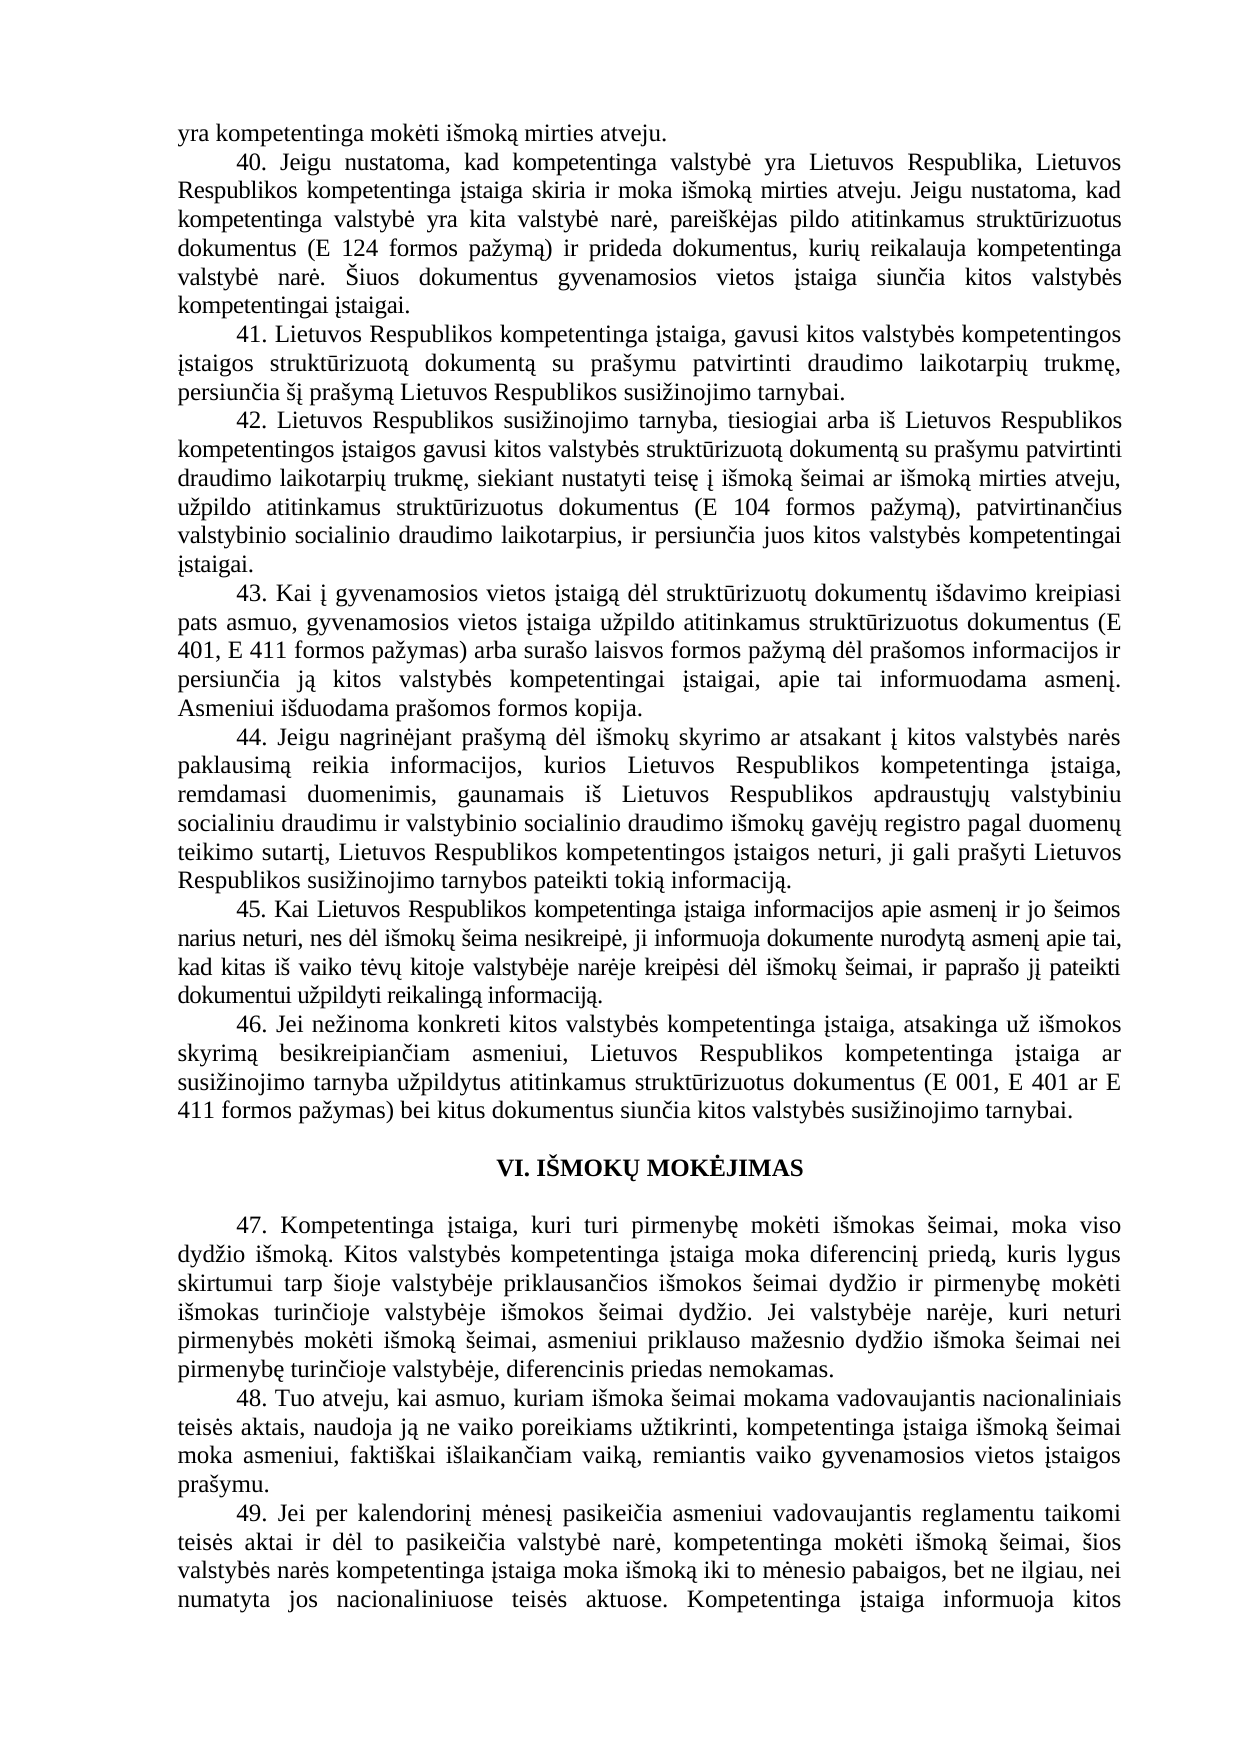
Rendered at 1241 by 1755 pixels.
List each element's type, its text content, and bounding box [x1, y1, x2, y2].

text 40. Jeigu nustatoma, kad kompetentinga valstybė yra Lietuvos Respublika, Lietuvos Respublikos kompetentinga įstaiga skiria ir moka išmoką mirties atveju. Jeigu nustatoma, kad kompetentinga valstybė yra kita valstybė narė, pareiškėjas pildo atitinkamus struktūrizuotus dokumentus (E 124 formos pažymą) ir prideda dokumentus, kurių reikalauja kompetentinga valstybė narė. Šiuos dokumentus gyvenamosios vietos įstaiga siunčia kitos valstybės kompetentingai įstaigai. [177, 147, 1122, 319]
text 41. Lietuvos Respublikos kompetentinga įstaiga, gavusi kitos valstybės kompetentingos įstaigos struktūrizuotą dokumentą su prašymu patvirtinti draudimo laikotarpių trukmę, persiunčia šį prašymą Lietuvos Respublikos susižinojimo tarnybai. [177, 319, 1122, 406]
text 48. Tuo atveju, kai asmuo, kuriam išmoka šeimai mokama vadovaujantis nacionaliniais teisės aktais, naudoja ją ne vaiko poreikiams užtikrinti, kompetentinga įstaiga išmoką šeimai moka asmeniui, faktiškai išlaikančiam vaiką, remiantis vaiko gyvenamosios vietos įstaigos prašymu. [177, 1383, 1122, 1498]
text 46. Jei nežinoma konkreti kitos valstybės kompetentinga įstaiga, atsakinga už išmokos skyrimą besikreipiančiam asmeniui, Lietuvos Respublikos kompetentinga įstaiga ar susižinojimo tarnyba užpildytus atitinkamus struktūrizuotus dokumentus (E 001, E 401 ar E 411 formos pažymas) bei kitus dokumentus siunčia kitos valstybės susižinojimo tarnybai. [177, 1009, 1122, 1124]
text 49. Jei per kalendorinį mėnesį pasikeičia asmeniui vadovaujantis reglamentu taikomi teisės aktai ir dėl to pasikeičia valstybė narė, kompetentinga mokėti išmoką šeimai, šios valstybės narės kompetentinga įstaiga moka išmoką iki to mėnesio pabaigos, bet ne ilgiau, nei numatyta jos nacionaliniuose teisės aktuose. Kompetentinga įstaiga informuoja kitos [177, 1498, 1122, 1613]
text 47. Kompetentinga įstaiga, kuri turi pirmenybę mokėti išmokas šeimai, moka viso dydžio išmoką. Kitos valstybės kompetentinga įstaiga moka diferencinį priedą, kuris lygus skirtumui tarp šioje valstybėje priklausančios išmokos šeimai dydžio ir pirmenybę mokėti išmokas turinčioje valstybėje išmokos šeimai dydžio. Jei valstybėje narėje, kuri neturi pirmenybės mokėti išmoką šeimai, asmeniui priklauso mažesnio dydžio išmoka šeimai nei pirmenybę turinčioje valstybėje, diferencinis priedas nemokamas. [177, 1211, 1122, 1383]
text 43. Kai į gyvenamosios vietos įstaigą dėl struktūrizuotų dokumentų išdavimo kreipiasi pats asmuo, gyvenamosios vietos įstaiga užpildo atitinkamus struktūrizuotus dokumentus (E 401, E 411 formos pažymas) arba surašo laisvos formos pažymą dėl prašomos informacijos ir persiunčia ją kitos valstybės kompetentingai įstaigai, apie tai informuodama asmenį. Asmeniui išduodama prašomos formos kopija. [177, 578, 1122, 722]
text 44. Jeigu nagrinėjant prašymą dėl išmokų skyrimo ar atsakant į kitos valstybės narės paklausimą reikia informacijos, kurios Lietuvos Respublikos kompetentinga įstaiga, remdamasi duomenimis, gaunamais iš Lietuvos Respublikos apdraustųjų valstybiniu socialiniu draudimu ir valstybinio socialinio draudimo išmokų gavėjų registro pagal duomenų teikimo sutartį, Lietuvos Respublikos kompetentingos įstaigos neturi, ji gali prašyti Lietuvos Respublikos susižinojimo tarnybos pateikti tokią informaciją. [177, 722, 1122, 894]
text yra kompetentinga mokėti išmoką mirties atveju. [177, 118, 1122, 147]
text VI. IŠMOKŲ MOKĖJIMAS [177, 1153, 1122, 1182]
text 45. Kai Lietuvos Respublikos kompetentinga įstaiga informacijos apie asmenį ir jo šeimos narius neturi, nes dėl išmokų šeima nesikreipė, ji informuoja dokumente nurodytą asmenį apie tai, kad kitas iš vaiko tėvų kitoje valstybėje narėje kreipėsi dėl išmokų šeimai, ir paprašo jį pateikti dokumentui užpildyti reikalingą informaciją. [177, 894, 1122, 1009]
text 42. Lietuvos Respublikos susižinojimo tarnyba, tiesiogiai arba iš Lietuvos Respublikos kompetentingos įstaigos gavusi kitos valstybės struktūrizuotą dokumentą su prašymu patvirtinti draudimo laikotarpių trukmę, siekiant nustatyti teisę į išmoką šeimai ar išmoką mirties atveju, užpildo atitinkamus struktūrizuotus dokumentus (E 104 formos pažymą), patvirtinančius valstybinio socialinio draudimo laikotarpius, ir persiunčia juos kitos valstybės kompetentingai įstaigai. [177, 406, 1122, 578]
